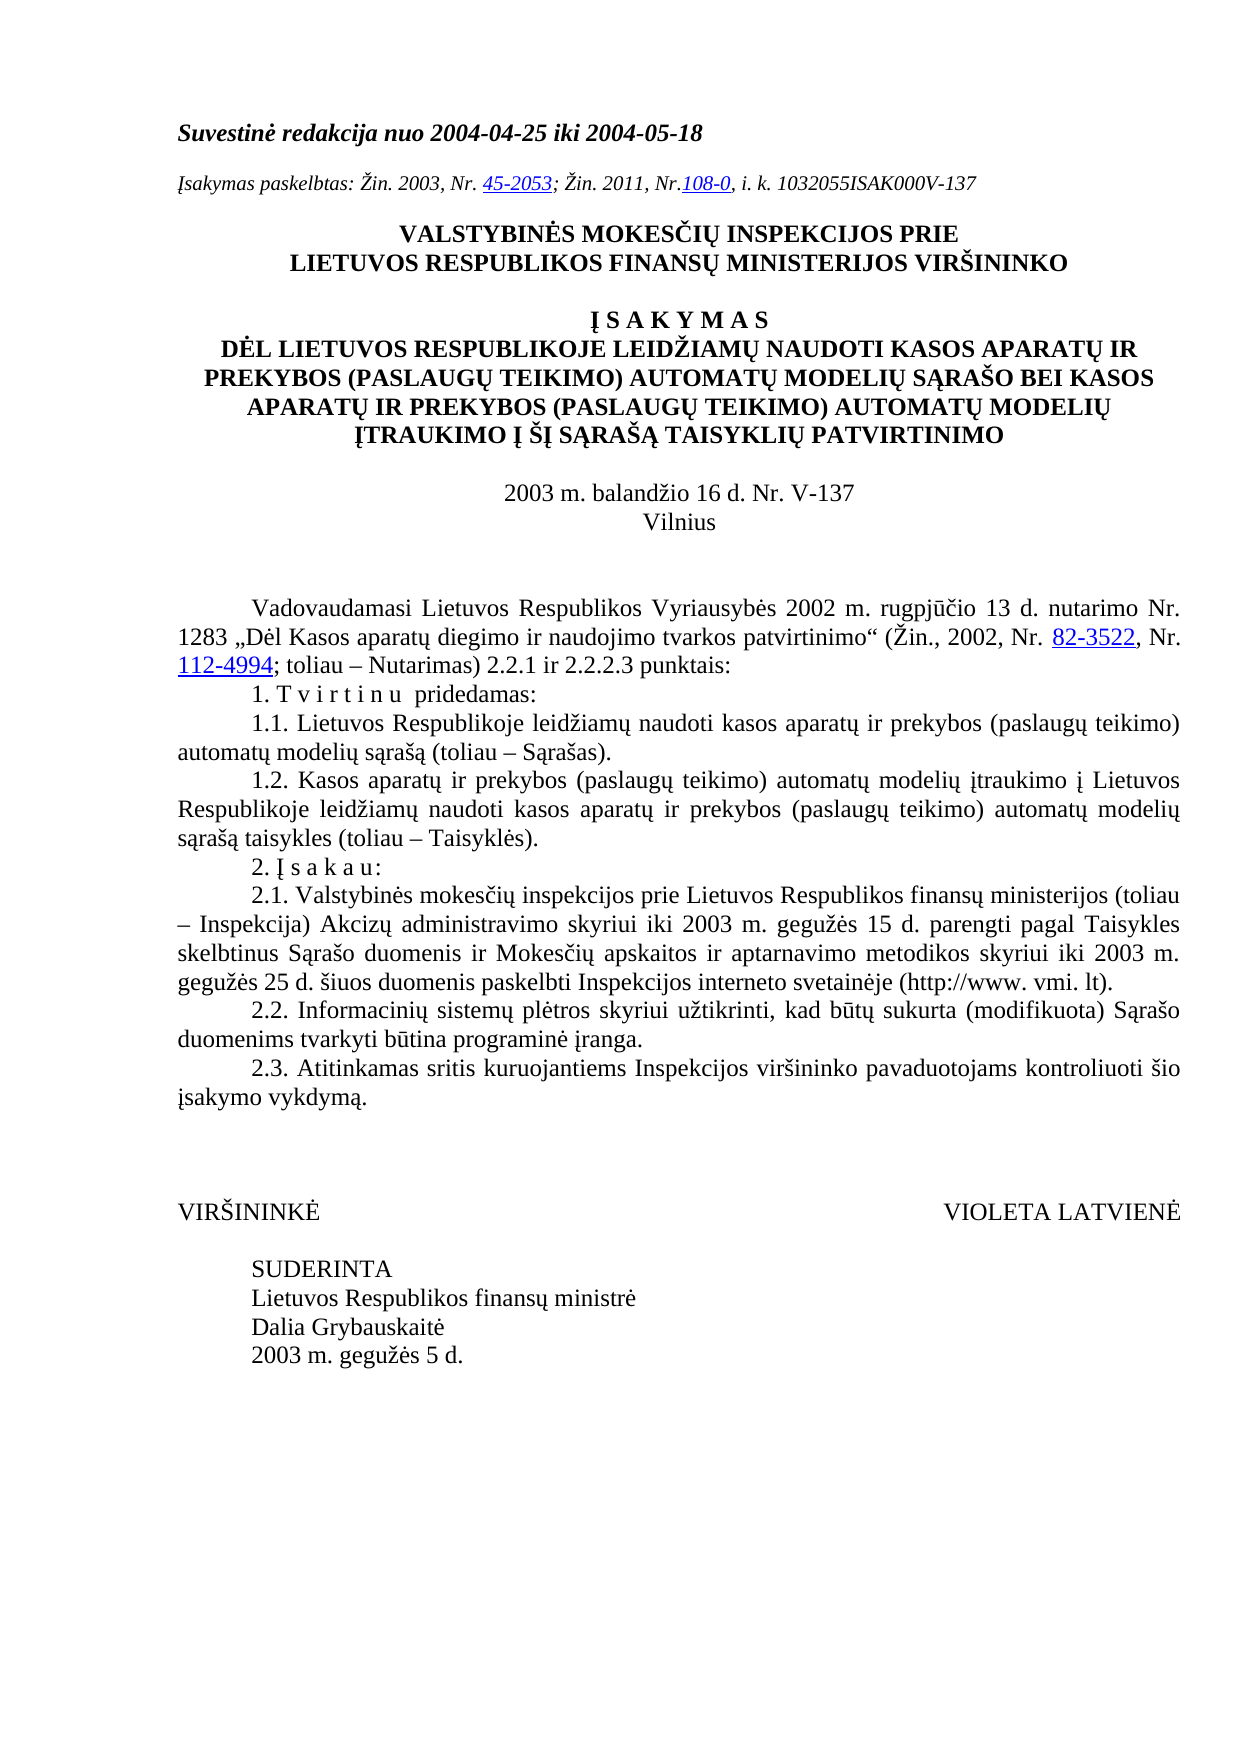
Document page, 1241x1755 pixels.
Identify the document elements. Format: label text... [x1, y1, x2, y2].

text Suvestinė redakcija nuo 2004-04-25 iki 2004-05-18 [177, 118, 1181, 147]
text 1. Tvirtinu pridedamas: [177, 679, 1181, 708]
text 1.2. Kasos aparatų ir prekybos (paslaugų teikimo) automatų modelių įtraukimo į Lietuvos Respublikoje leidžiamų naudoti kasos aparatų ir prekybos (paslaugų teikimo) automatų modelių sąrašą taisykles (toliau – Taisyklės). [177, 765, 1181, 852]
text Lietuvos Respublikos finansų ministrė [177, 1283, 1181, 1312]
text 2003 m. gegužės 5 d. [177, 1340, 1181, 1369]
text Įsakymas paskelbtas: Žin. 2003, Nr. 45-2053; Žin. 2011, Nr.108-0, i. k. 1032055ISAK000V-137 [177, 171, 1181, 195]
text Vadovaudamasi Lietuvos Respublikos Vyriausybės 2002 m. rugpjūčio 13 d. nutarimo Nr. 1283 „Dėl Kasos aparatų diegimo ir naudojimo tvarkos patvirtinimo“ (Žin., 2002, Nr. 82-3522, Nr. 112-4994; toliau – Nutarimas) 2.2.1 ir 2.2.2.3 punktais: [177, 593, 1181, 679]
text VIRŠININKĖ VIOLETA LATVIENĖ [177, 1197, 1181, 1225]
text 2.Įsakau: [177, 852, 1181, 880]
text LIETUVOS RESPUBLIKOS FINANSŲ MINISTERIJOS VIRŠININKO [177, 248, 1181, 277]
text SUDERINTA [177, 1254, 1181, 1283]
text VALSTYBINĖS MOKESČIŲ INSPEKCIJOS PRIE [177, 219, 1181, 248]
text 2003 m. balandžio 16 d. Nr. V-137 [177, 478, 1181, 507]
text 2.2. Informacinių sistemų plėtros skyriui užtikrinti, kad būtų sukurta (modifikuota) Sąrašo duomenims tvarkyti būtina programinė įranga. [177, 995, 1181, 1053]
text 2.1. Valstybinės mokesčių inspekcijos prie Lietuvos Respublikos finansų ministerijos (toliau – Inspekcija) Akcizų administravimo skyriui iki 2003 m. gegužės 15 d. parengti pagal Taisykles skelbtinus Sąrašo duomenis ir Mokesčių apskaitos ir aptarnavimo metodikos skyriui iki 2003 m. gegužės 25 d. šiuos duomenis paskelbti Inspekcijos interneto svetainėje (http://www. vmi. lt). [177, 880, 1181, 995]
text DĖL LIETUVOS RESPUBLIKOJE LEIDŽIAMŲ NAUDOTI KASOS APARATŲ IR PREKYBOS (PASLAUGŲ TEIKIMO) AUTOMATŲ MODELIŲ SĄRAŠO BEI KASOS APARATŲ IR PREKYBOS (PASLAUGŲ TEIKIMO) AUTOMATŲ MODELIŲ ĮTRAUKIMO Į ŠĮ SĄRAŠĄ TAISYKLIŲ PATVIRTINIMO [177, 334, 1181, 449]
text Vilnius [177, 507, 1181, 535]
text 1.1. Lietuvos Respublikoje leidžiamų naudoti kasos aparatų ir prekybos (paslaugų teikimo) automatų modelių sąrašą (toliau – Sąrašas). [177, 708, 1181, 765]
text Į S A K Y M A S [177, 305, 1181, 334]
text 2.3. Atitinkamas sritis kuruojantiems Inspekcijos viršininko pavaduotojams kontroliuoti šio įsakymo vykdymą. [177, 1053, 1181, 1110]
text Dalia Grybauskaitė [177, 1312, 1181, 1340]
